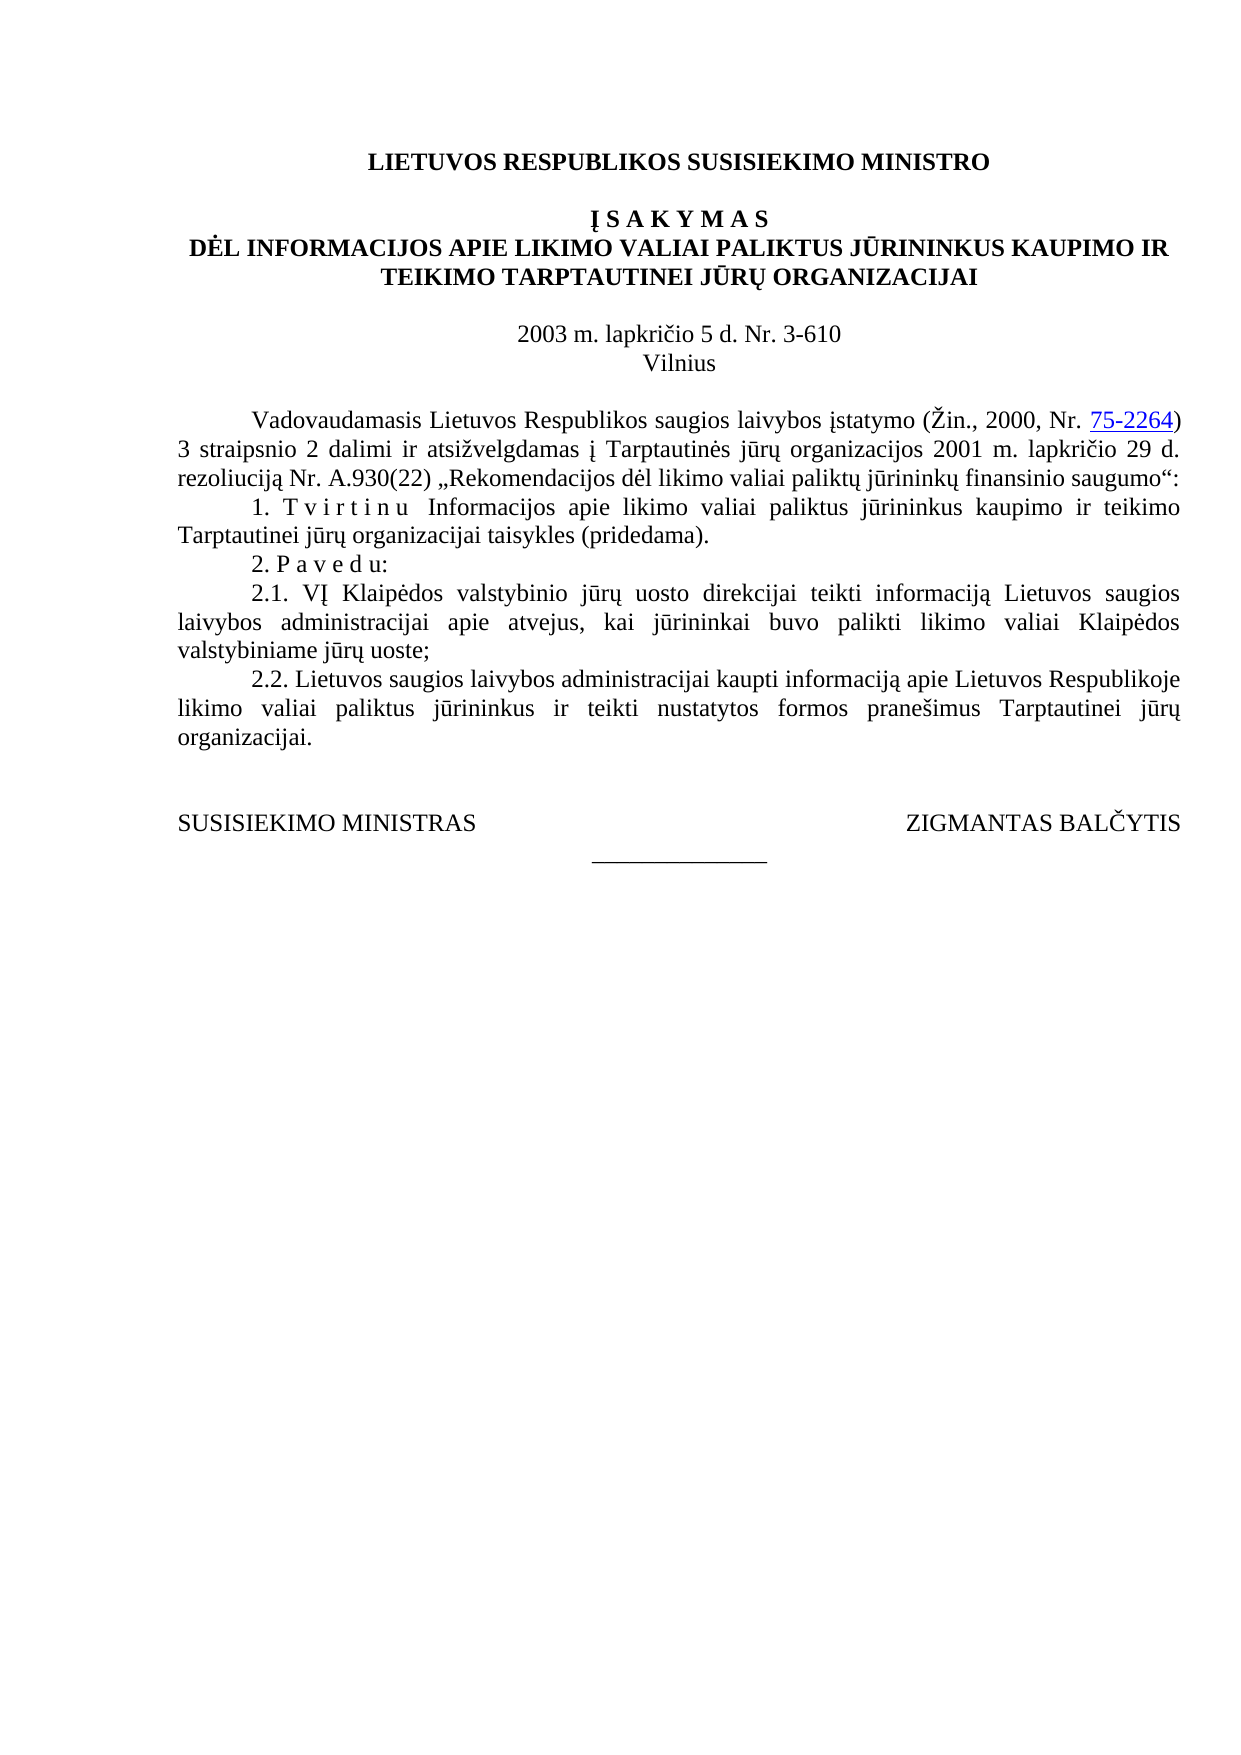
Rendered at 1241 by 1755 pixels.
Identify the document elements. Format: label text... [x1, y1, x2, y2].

text ______________ [177, 837, 1181, 866]
text Vilnius [177, 348, 1181, 377]
text SUSISIEKIMO MINISTRAS ZIGMANTAS BALČYTIS [177, 808, 1181, 837]
text DĖL INFORMACIJOS APIE LIKIMO VALIAI PALIKTUS JŪRININKUS KAUPIMO IR TEIKIMO TARPTAUTINEI JŪRŲ ORGANIZACIJAI [177, 233, 1181, 291]
text 2.2. Lietuvos saugios laivybos administracijai kaupti informaciją apie Lietuvos Respublikoje likimo valiai paliktus jūrininkus ir teikti nustatytos formos pranešimus Tarptautinei jūrų organizacijai. [177, 664, 1181, 751]
text LIETUVOS RESPUBLIKOS SUSISIEKIMO MINISTRO [177, 147, 1181, 176]
text 2. Pavedu: [177, 549, 1181, 578]
text Į S A K Y M A S [177, 204, 1181, 233]
text Vadovaudamasis Lietuvos Respublikos saugios laivybos įstatymo (Žin., 2000, Nr. 75-2264) 3 straipsnio 2 dalimi ir atsižvelgdamas į Tarptautinės jūrų organizacijos 2001 m. lapkričio 29 d. rezoliuciją Nr. A.930(22) „Rekomendacijos dėl likimo valiai paliktų jūrininkų finansinio saugumo“: [177, 406, 1181, 492]
text 2.1. VĮ Klaipėdos valstybinio jūrų uosto direkcijai teikti informaciją Lietuvos saugios laivybos administracijai apie atvejus, kai jūrininkai buvo palikti likimo valiai Klaipėdos valstybiniame jūrų uoste; [177, 578, 1181, 664]
text 2003 m. lapkričio 5 d. Nr. 3-610 [177, 319, 1181, 348]
text 1. Tvirtinu Informacijos apie likimo valiai paliktus jūrininkus kaupimo ir teikimo Tarptautinei jūrų organizacijai taisykles (pridedama). [177, 492, 1181, 549]
